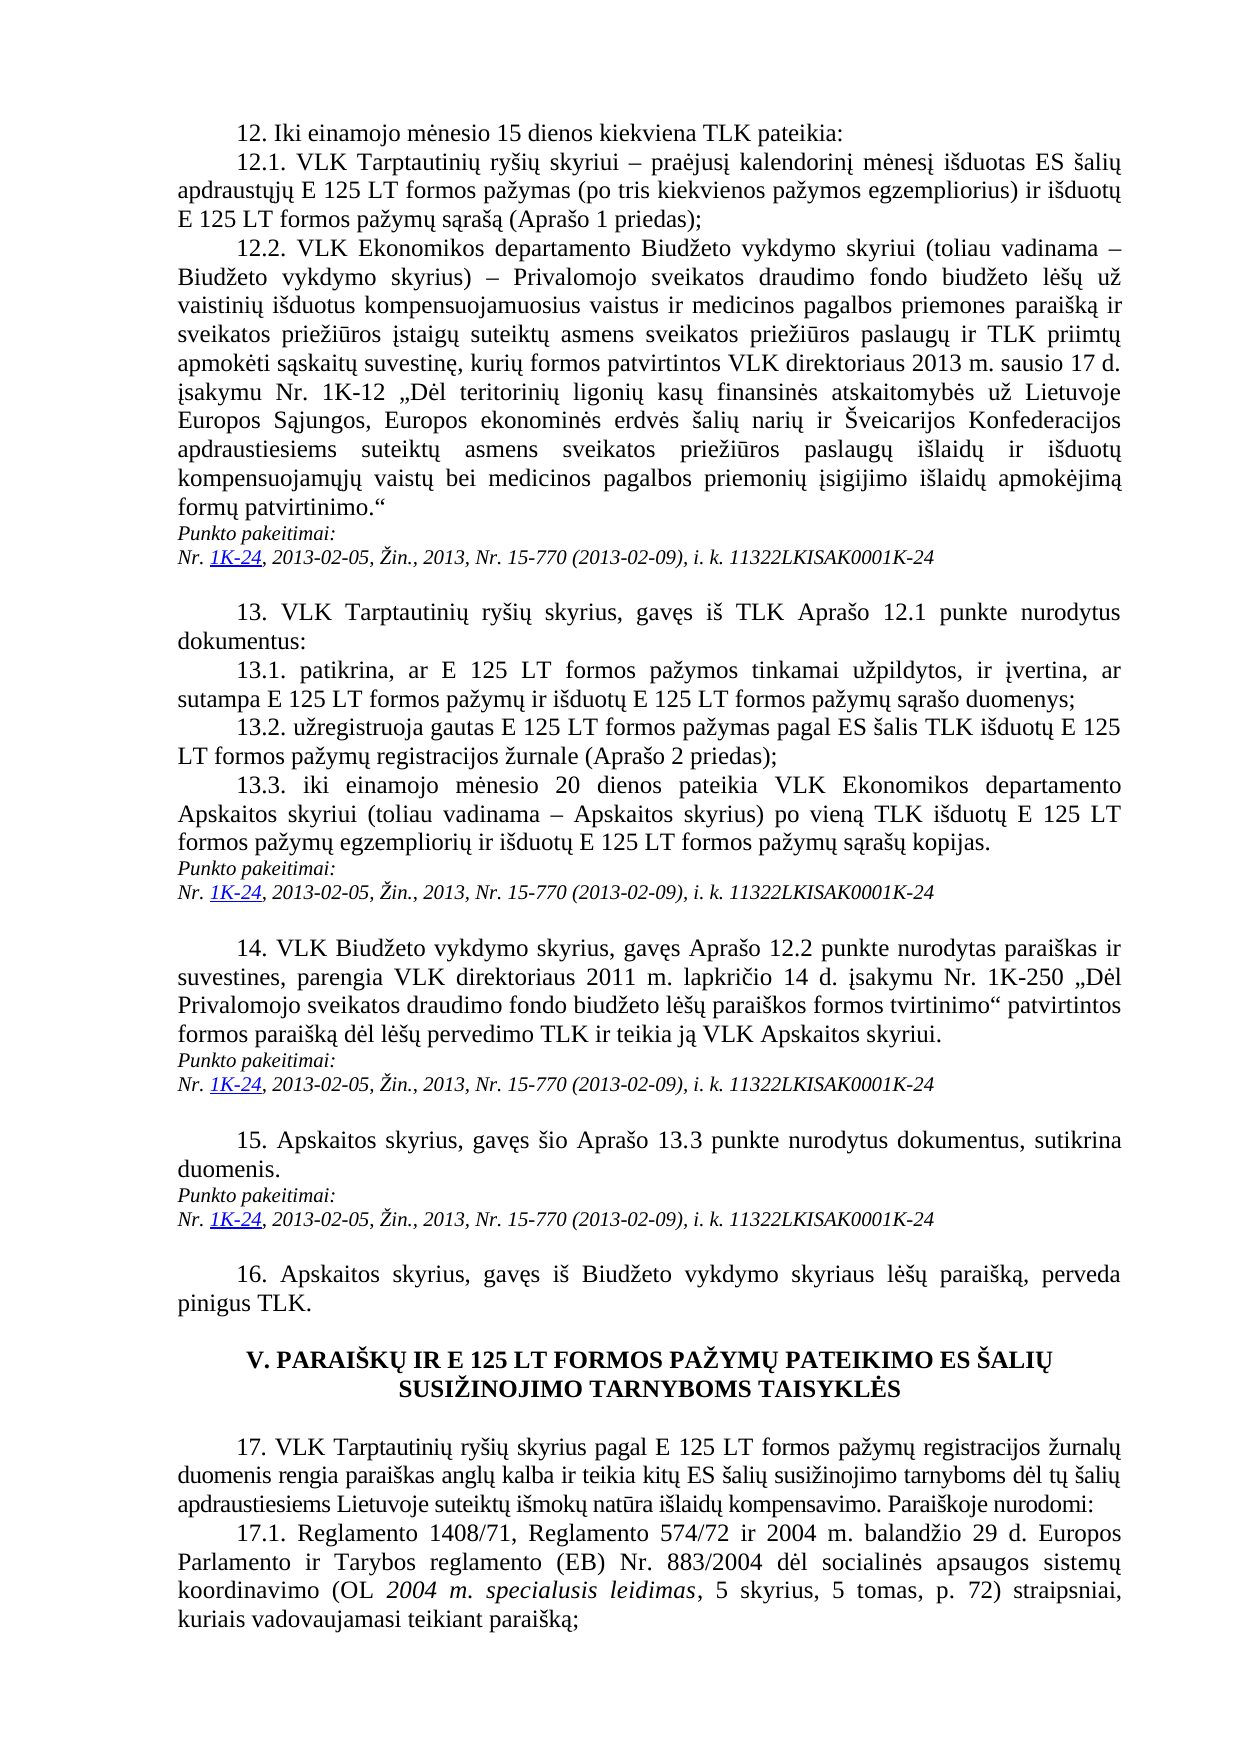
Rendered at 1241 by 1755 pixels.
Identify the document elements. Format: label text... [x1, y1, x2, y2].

text 16. Apskaitos skyrius, gavęs iš Biudžeto vykdymo skyriaus lėšų paraišką, perveda pinigus TLK. [177, 1259, 1122, 1317]
text 12.1. VLK Tarptautinių ryšių skyriui – praėjusį kalendorinį mėnesį išduotas ES šalių apdraustųjų E 125 LT formos pažymas (po tris kiekvienos pažymos egzempliorius) ir išduotų E 125 LT formos pažymų sąrašą (Aprašo 1 priedas); [177, 147, 1122, 233]
text 13. VLK Tarptautinių ryšių skyrius, gavęs iš TLK Aprašo 12.1 punkte nurodytus dokumentus: [177, 597, 1122, 655]
text Punkto pakeitimai: [177, 1048, 1122, 1072]
text 13.1. patikrina, ar E 125 LT formos pažymos tinkamai užpildytos, ir įvertina, ar sutampa E 125 LT formos pažymų ir išduotų E 125 LT formos pažymų sąrašo duomenys; [177, 655, 1122, 712]
text Nr. 1K-24, 2013-02-05, Žin., 2013, Nr. 15-770 (2013-02-09), i. k. 11322LKISAK0001K-24 [177, 880, 1122, 904]
text 17. VLK Tarptautinių ryšių skyrius pagal E 125 LT formos pažymų registracijos žurnalų duomenis rengia paraiškas anglų kalba ir teikia kitų ES šalių susižinojimo tarnyboms dėl tų šalių apdraustiesiems Lietuvoje suteiktų išmokų natūra išlaidų kompensavimo. Paraiškoje nurodomi: [177, 1432, 1122, 1518]
text Nr. 1K-24, 2013-02-05, Žin., 2013, Nr. 15-770 (2013-02-09), i. k. 11322LKISAK0001K-24 [177, 1207, 1122, 1231]
text 17.1. Reglamento 1408/71, Reglamento 574/72 ir 2004 m. balandžio 29 d. Europos Parlamento ir Tarybos reglamento (EB) Nr. 883/2004 dėl socialinės apsaugos sistemų koordinavimo (OL 2004 m. specialusis leidimas, 5 skyrius, 5 tomas, p. 72) straipsniai, kuriais vadovaujamasi teikiant paraišką; [177, 1518, 1122, 1633]
text 14. VLK Biudžeto vykdymo skyrius, gavęs Aprašo 12.2 punkte nurodytas paraiškas ir suvestines, parengia VLK direktoriaus 2011 m. lapkričio 14 d. įsakymu Nr. 1K-250 „Dėl Privalomojo sveikatos draudimo fondo biudžeto lėšų paraiškos formos tvirtinimo“ patvirtintos formos paraišką dėl lėšų pervedimo TLK ir teikia ją VLK Apskaitos skyriui. [177, 933, 1122, 1048]
text 15. Apskaitos skyrius, gavęs šio Aprašo 13.3 punkte nurodytus dokumentus, sutikrina duomenis. [177, 1125, 1122, 1182]
text Nr. 1K-24, 2013-02-05, Žin., 2013, Nr. 15-770 (2013-02-09), i. k. 11322LKISAK0001K-24 [177, 1072, 1122, 1096]
text 13.2. užregistruoja gautas E 125 LT formos pažymas pagal ES šalis TLK išduotų E 125 LT formos pažymų registracijos žurnale (Aprašo 2 priedas); [177, 712, 1122, 770]
text 13.3. iki einamojo mėnesio 20 dienos pateikia VLK Ekonomikos departamento Apskaitos skyriui (toliau vadinama – Apskaitos skyrius) po vieną TLK išduotų E 125 LT formos pažymų egzempliorių ir išduotų E 125 LT formos pažymų sąrašų kopijas. [177, 770, 1122, 856]
text V. PARAIŠKŲ IR E 125 LT FORMOS PAŽYMŲ PATEIKIMO ES ŠALIŲ SUSIŽINOJIMO TARNYBOMS TAISYKLĖS [177, 1346, 1122, 1403]
text Nr. 1K-24, 2013-02-05, Žin., 2013, Nr. 15-770 (2013-02-09), i. k. 11322LKISAK0001K-24 [177, 545, 1122, 569]
text Punkto pakeitimai: [177, 521, 1122, 545]
text 12. Iki einamojo mėnesio 15 dienos kiekviena TLK pateikia: [177, 118, 1122, 147]
text Punkto pakeitimai: [177, 1182, 1122, 1207]
text 12.2. VLK Ekonomikos departamento Biudžeto vykdymo skyriui (toliau vadinama – Biudžeto vykdymo skyrius) – Privalomojo sveikatos draudimo fondo biudžeto lėšų už vaistinių išduotus kompensuojamuosius vaistus ir medicinos pagalbos priemones paraišką ir sveikatos priežiūros įstaigų suteiktų asmens sveikatos priežiūros paslaugų ir TLK priimtų apmokėti sąskaitų suvestinę, kurių formos patvirtintos VLK direktoriaus 2013 m. sausio 17 d. įsakymu Nr. 1K-12 „Dėl teritorinių ligonių kasų finansinės atskaitomybės už Lietuvoje Europos Sąjungos, Europos ekonominės erdvės šalių narių ir Šveicarijos Konfederacijos apdraustiesiems suteiktų asmens sveikatos priežiūros paslaugų išlaidų ir išduotų kompensuojamųjų vaistų bei medicinos pagalbos priemonių įsigijimo išlaidų apmokėjimą formų patvirtinimo.“ [177, 233, 1122, 521]
text Punkto pakeitimai: [177, 856, 1122, 880]
